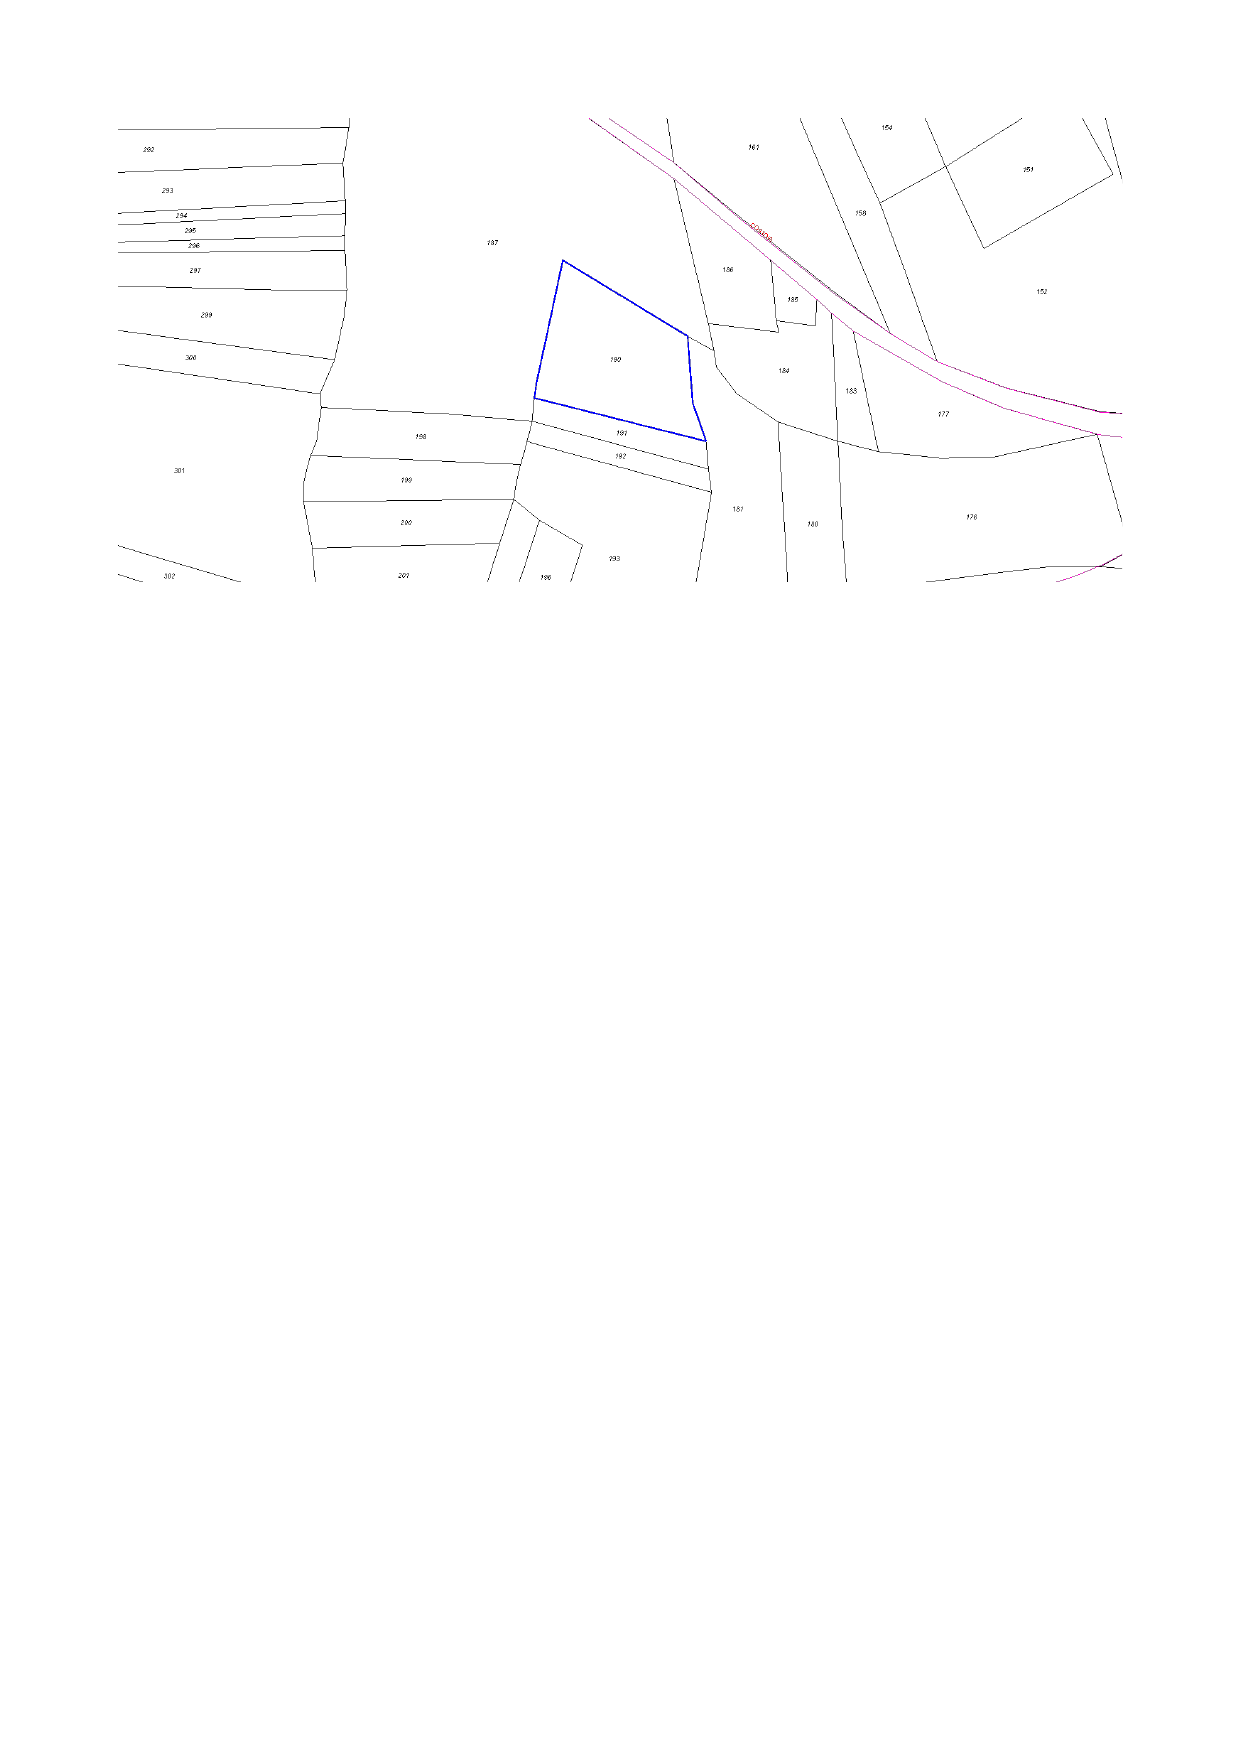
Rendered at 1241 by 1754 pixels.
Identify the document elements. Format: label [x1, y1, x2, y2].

picture [118, 118, 1123, 582]
